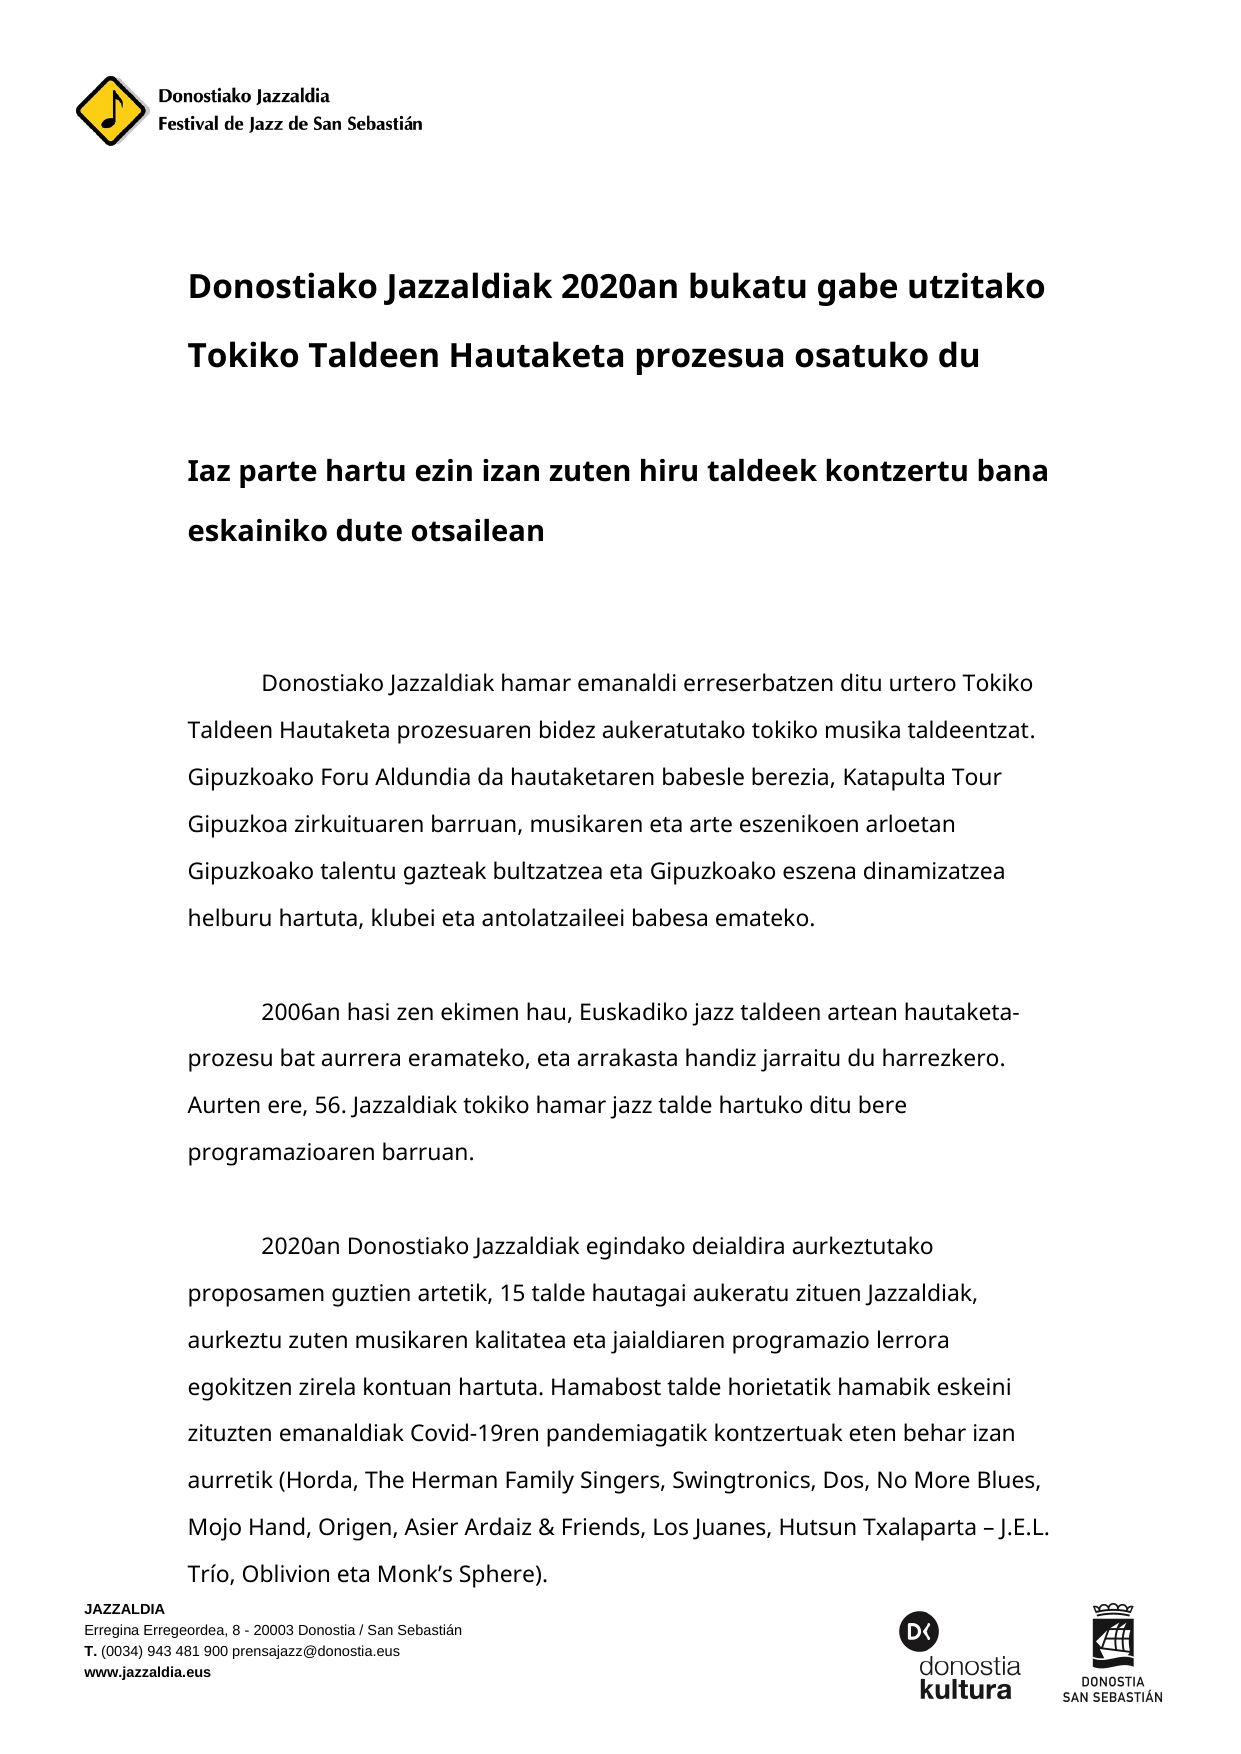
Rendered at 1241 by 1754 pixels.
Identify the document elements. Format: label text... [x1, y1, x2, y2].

picture [306, 1572, 314, 1581]
picture [475, 1572, 482, 1581]
picture [263, 1572, 270, 1581]
picture [245, 1572, 255, 1580]
picture [1, 0, 1237, 205]
text Donostiako Jazzaldiak 2020an bukatu gabe utzitako Tokiko Taldeen Hautaketa prozesua osatuko du [187, 263, 1053, 377]
picture [1, 1572, 1236, 1751]
picture [400, 1572, 408, 1581]
text 2020an Donostiako Jazzaldiak egindako deialdira aurkeztutako proposamen guztien artetik, 15 talde hautagai aukeratu zituen Jazzaldiak, aurkeztu zuten musikaren kalitatea eta jaialdiaren programazio lerrora egokitzen zirela kontuan hartuta. Hamabost talde horietatik hamabik eskeini zituzten emanaldiak Covid-19ren pandemiagatik kontzertuak eten behar izan aurretik (Horda, The Herman Family Singers, Swingtronics, Dos, No More Blues, Mojo Hand, Origen, Asier Ardaiz & Friends, Los Juanes, Hutsun Txalaparta – J.E.L. Trío, Oblivion eta Monk’s Sphere). [187, 1230, 1053, 1572]
text 2006an hasi zen ekimen hau, Euskadiko jazz taldeen artean hautaketa-prozesu bat aurrera eramateko, eta arrakasta handiz jarraitu du harrezkero. Aurten ere, 56. Jazzaldiak tokiko hamar jazz talde hartuko ditu bere programazioaren barruan. [187, 996, 1053, 1167]
text Donostiako Jazzaldiak hamar emanaldi erreserbatzen ditu urtero Tokiko Taldeen Hautaketa prozesuaren bidez aukeratutako tokiko musika taldeentzat. Gipuzkoako Foru Aldundia da hautaketaren babesle berezia, Katapulta Tour Gipuzkoa zirkuituaren barruan, musikaren eta arte eszenikoen arloetan Gipuzkoako talentu gazteak bultzatzea eta Gipuzkoako eszena dinamizatzea helburu hartuta, klubei eta antolatzaileei babesa emateko. [187, 667, 1053, 933]
text Iaz parte hartu ezin izan zuten hiru taldeek kontzertu bana eskainiko dute otsailean [187, 451, 1053, 550]
picture [218, 1572, 226, 1581]
